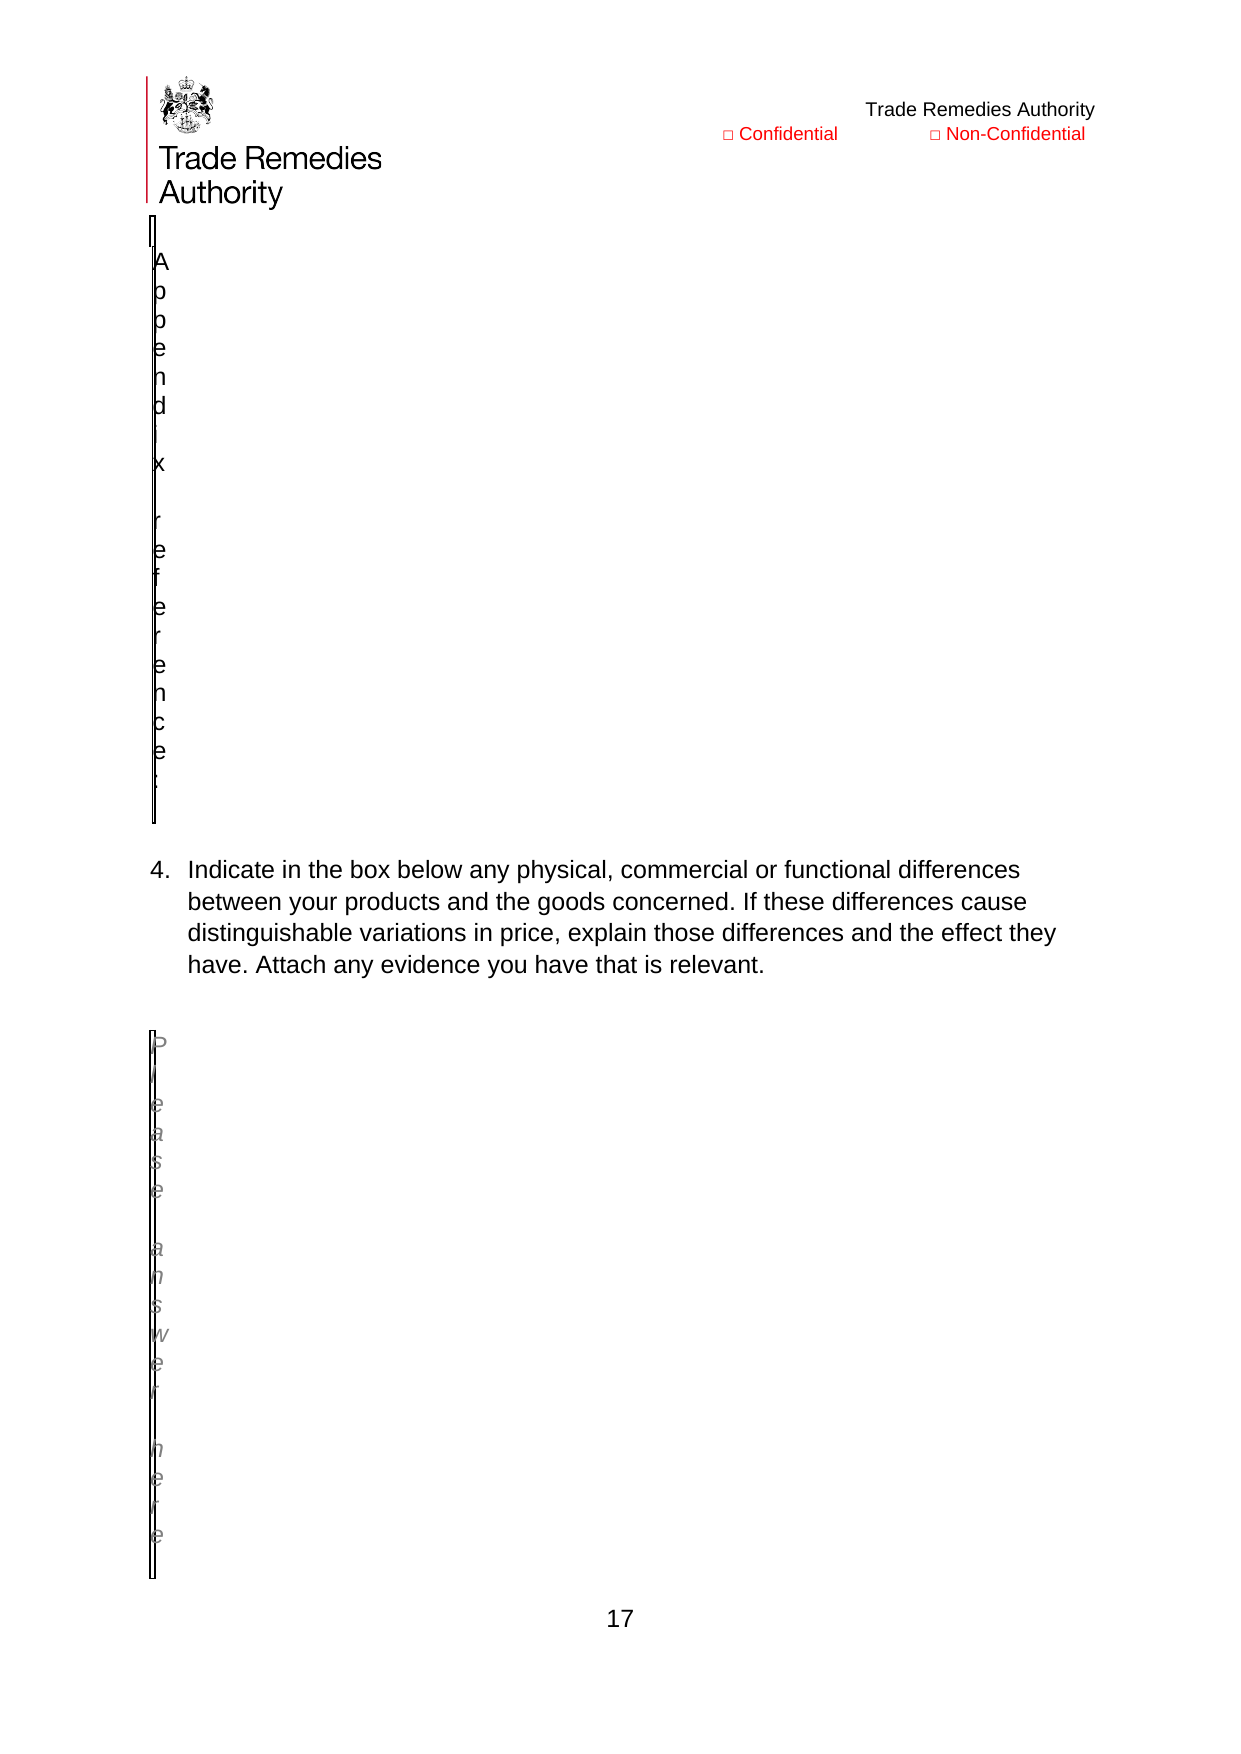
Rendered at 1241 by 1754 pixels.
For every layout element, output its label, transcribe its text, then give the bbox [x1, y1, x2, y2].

list Indicate in the box below any physical, commercial or functional differences between your products and the goods concerned. If these differences cause distinguishable variations in price, explain those differences and the effect they have. Attach any evidence you have that is relevant. [150, 855, 1090, 979]
